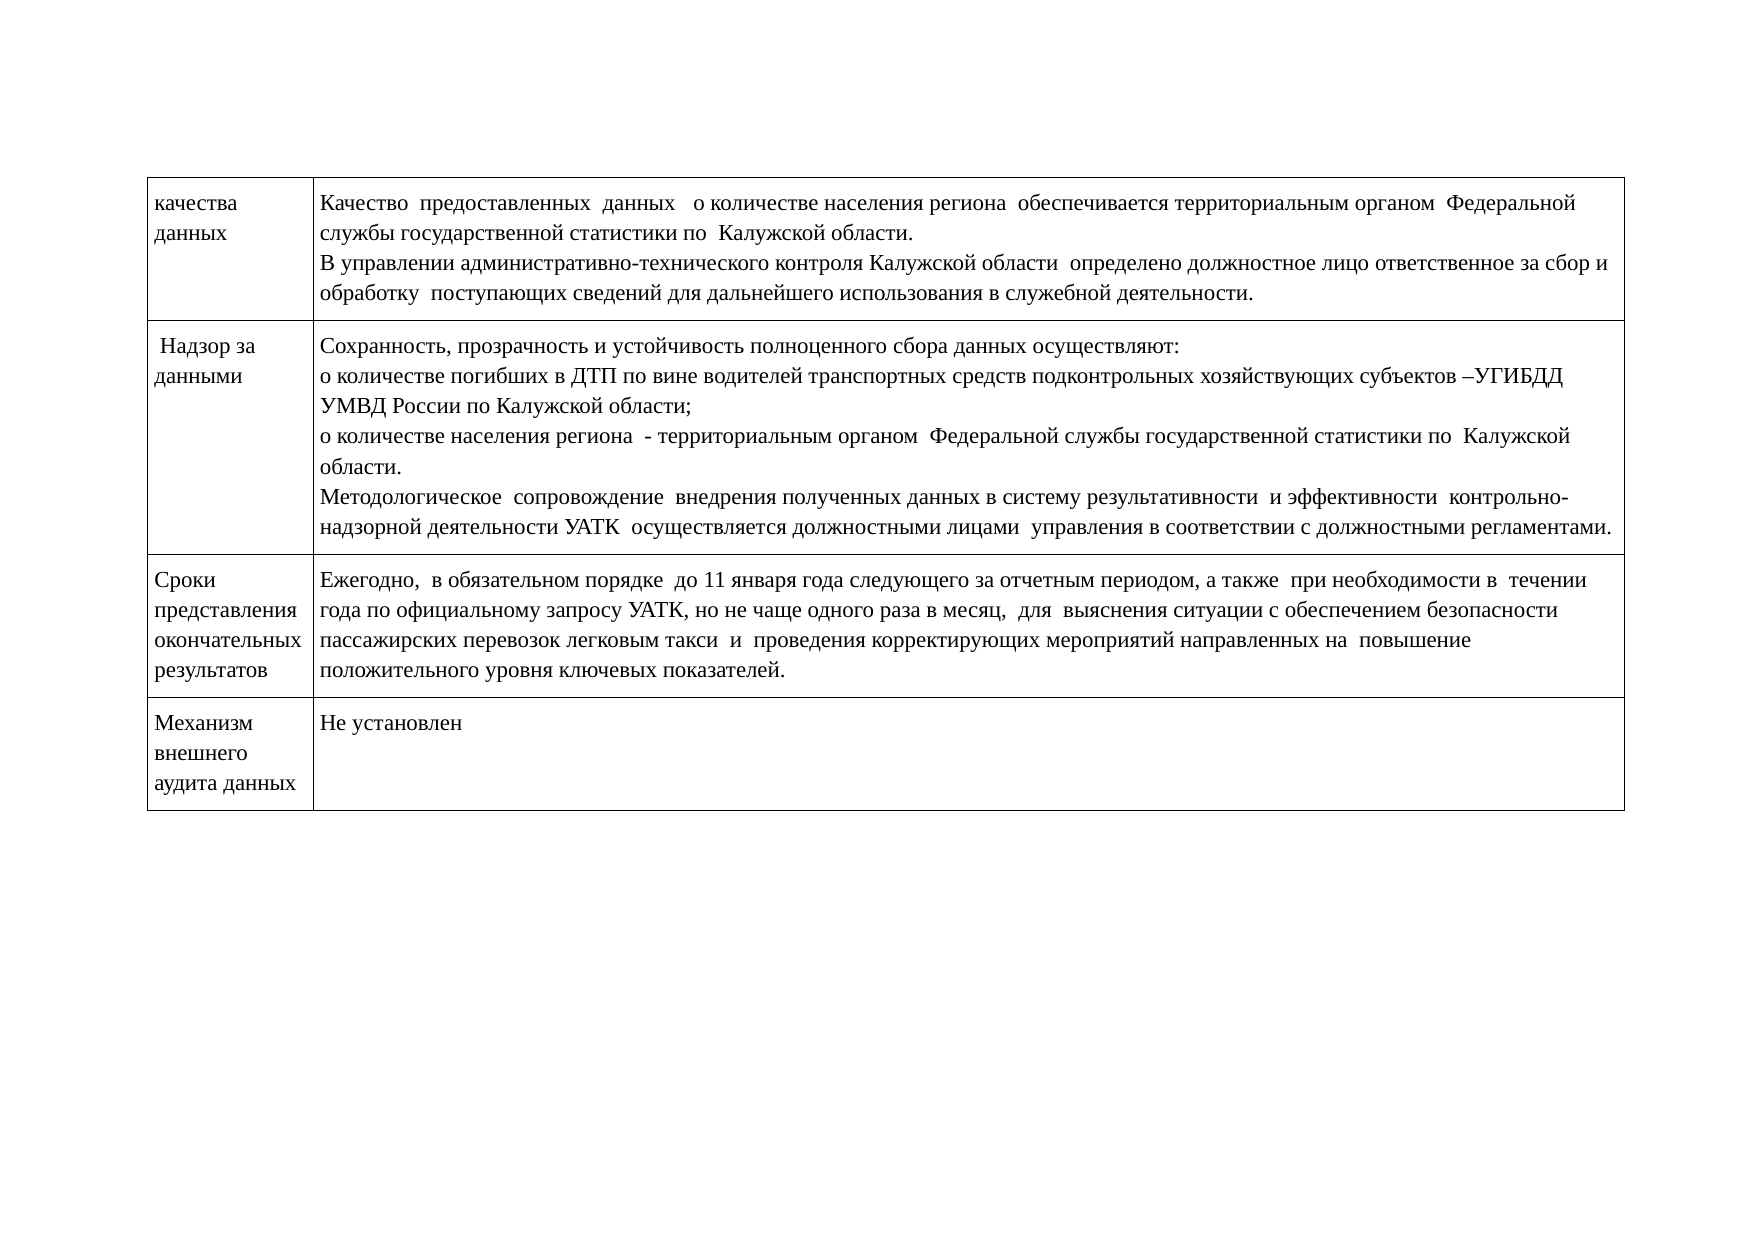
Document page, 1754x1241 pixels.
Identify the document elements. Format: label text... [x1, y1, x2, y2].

table_cell Надзор за данными [148, 321, 313, 554]
table_cell качества данных [148, 178, 313, 320]
table_cell Сохранность, прозрачность и устойчивость полноценного сбора данных осуществляют: о количестве погибших в ДТП по вине водителей транспортных средств подконтрольных хозяйствующих субъектов –УГИБДД УМВД России по Калужской области; о количестве населения региона - территориальным органом Федеральной службы государственной статистики по Калужской области. Методологическое сопровождение внедрения полученных данных в систему результативности и эффективности контрольно- надзорной деятельности УАТК осуществляется должностными лицами управления в соответствии с должностными регламентами. [314, 321, 1624, 554]
table_cell Ежегодно, в обязательном порядке до 11 января года следующего за отчетным периодом, а также при необходимости в течении года по официальному запросу УАТК, но не чаще одного раза в месяц, для выяснения ситуации с обеспечением безопасности пассажирских перевозок легковым такси и проведения корректирующих мероприятий направленных на повышение положительного уровня ключевых показателей. [314, 555, 1624, 697]
table_cell Сроки представления окончательных результатов [148, 555, 313, 697]
table_cell Не установлен [314, 698, 1624, 810]
table_cell Качество предоставленных данных о количестве населения региона обеспечивается территориальным органом Федеральной службы государственной статистики по Калужской области. В управлении административно-технического контроля Калужской области определено должностное лицо ответственное за сбор и обработку поступающих сведений для дальнейшего использования в служебной деятельности. [314, 178, 1624, 320]
table_cell Механизм внешнего аудита данных [148, 698, 313, 810]
